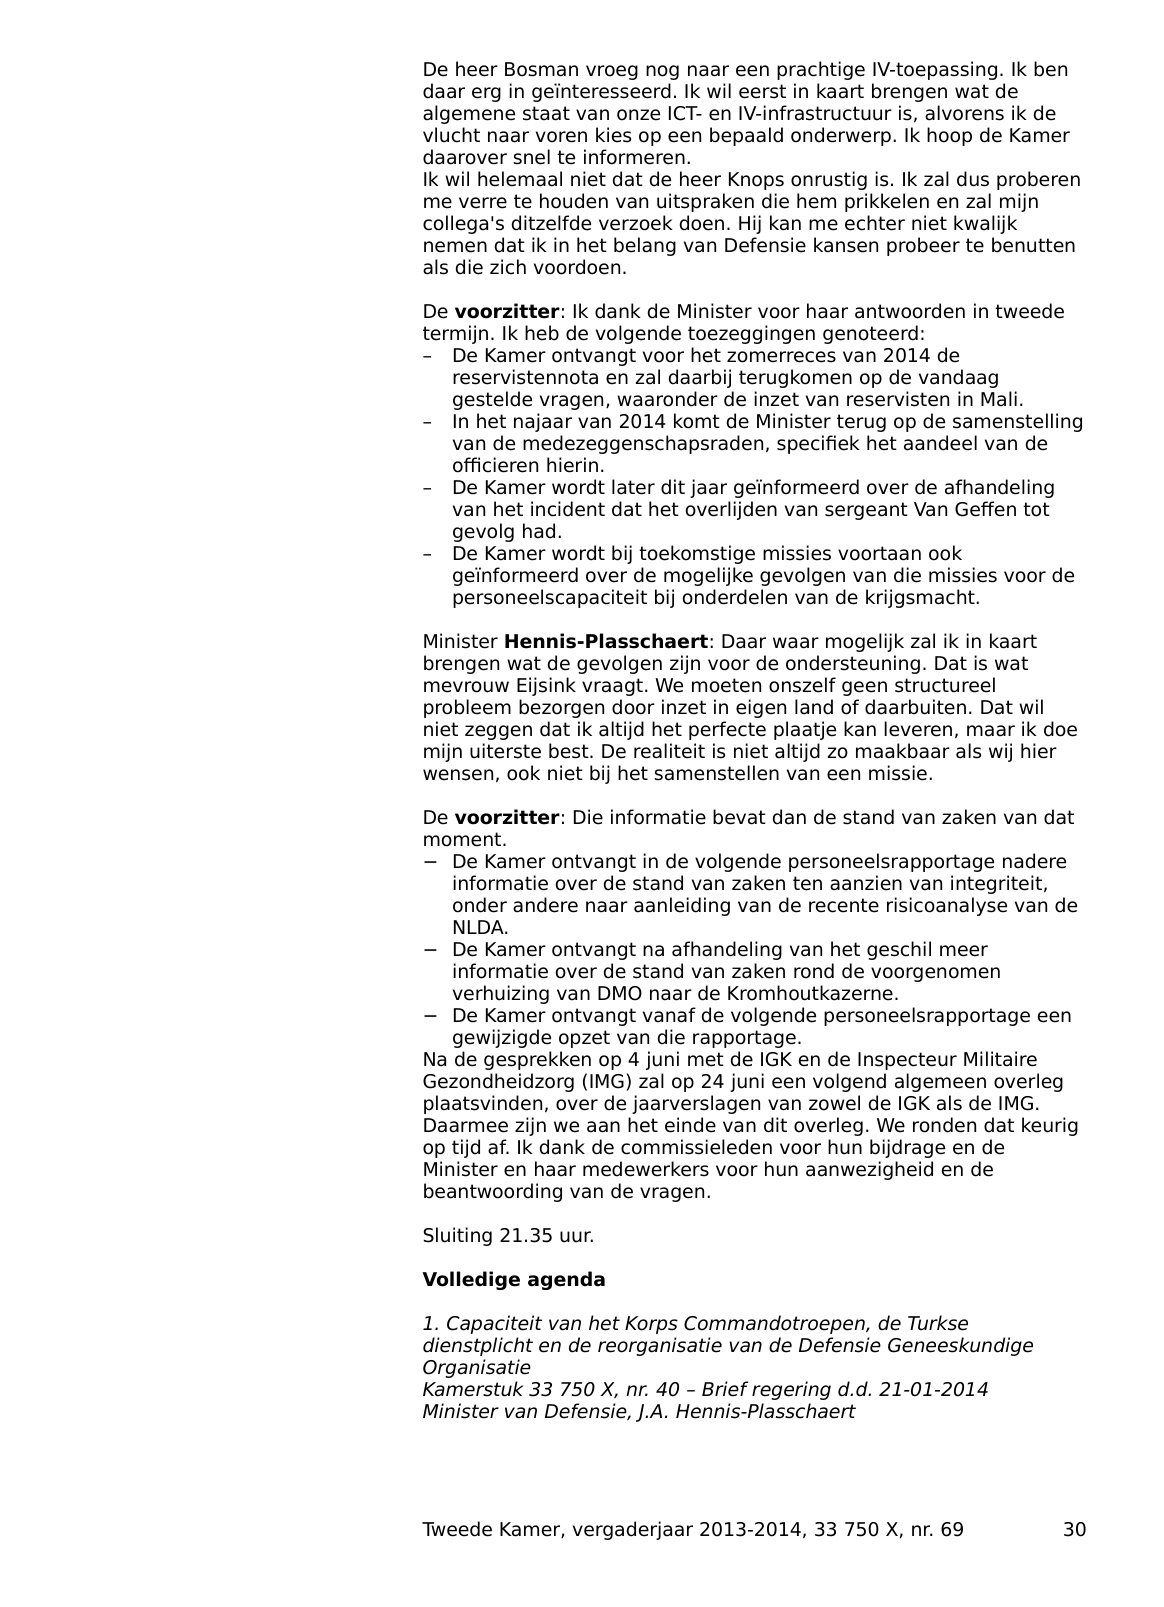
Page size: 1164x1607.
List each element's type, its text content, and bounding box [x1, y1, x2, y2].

text – De Kamer wordt later dit jaar geïnformeerd over de afhandeling van het incident dat het overlijden van sergeant Van Geffen tot gevolg had. [422, 477, 1087, 543]
text 1. Capaciteit van het Korps Commandotroepen, de Turkse dienstplicht en de reorganisatie van de Defensie Geneeskundige Organisatie [422, 1313, 1087, 1379]
text – De Kamer ontvangt voor het zomerreces van 2014 de reservistennota en zal daarbij terugkomen op de vandaag gestelde vragen, waaronder de inzet van reservisten in Mali. [422, 345, 1087, 411]
text – De Kamer wordt bij toekomstige missies voortaan ook geïnformeerd over de mogelijke gevolgen van die missies voor de personeelscapaciteit bij onderdelen van de krijgsmacht. [422, 543, 1087, 609]
text Minister Hennis-Plasschaert: Daar waar mogelijk zal ik in kaart brengen wat de gevolgen zijn voor de ondersteuning. Dat is wat mevrouw Eijsink vraagt. We moeten onszelf geen structureel probleem bezorgen door inzet in eigen land of daarbuiten. Dat wil niet zeggen dat ik altijd het perfecte plaatje kan leveren, maar ik doe mijn uiterste best. De realiteit is niet altijd zo maakbaar als wij hier wensen, ook niet bij het samenstellen van een missie. [422, 631, 1087, 785]
text Na de gesprekken op 4 juni met de IGK en de Inspecteur Militaire Gezondheidzorg (IMG) zal op 24 juni een volgend algemeen overleg plaatsvinden, over de jaarverslagen van zowel de IGK als de IMG. Daarmee zijn we aan het einde van dit overleg. We ronden dat keurig op tijd af. Ik dank de commissieleden voor hun bijdrage en de Minister en haar medewerkers voor hun aanwezigheid en de beantwoording van de vragen. [422, 1049, 1087, 1203]
text De voorzitter: Ik dank de Minister voor haar antwoorden in tweede termijn. Ik heb de volgende toezeggingen genoteerd: [422, 301, 1087, 345]
text De voorzitter: Die informatie bevat dan de stand van zaken van dat moment. [422, 807, 1087, 851]
subtitle Volledige agenda [422, 1269, 1087, 1291]
text − De Kamer ontvangt vanaf de volgende personeelsrapportage een gewijzigde opzet van die rapportage. [422, 1005, 1087, 1049]
text Ik wil helemaal niet dat de heer Knops onrustig is. Ik zal dus proberen me verre te houden van uitspraken die hem prikkelen en zal mijn collega's ditzelfde verzoek doen. Hij kan me echter niet kwalijk nemen dat ik in het belang van Defensie kansen probeer te benutten als die zich voordoen. [422, 169, 1087, 279]
text − De Kamer ontvangt in de volgende personeelsrapportage nadere informatie over de stand van zaken ten aanzien van integriteit, onder andere naar aanleiding van de recente risicoanalyse van de NLDA. [422, 851, 1087, 939]
text Minister van Defensie, J.A. Hennis-Plasschaert [422, 1401, 1087, 1423]
text Sluiting 21.35 uur. [422, 1225, 1087, 1247]
text − De Kamer ontvangt na afhandeling van het geschil meer informatie over de stand van zaken rond de voorgenomen verhuizing van DMO naar de Kromhoutkazerne. [422, 939, 1087, 1005]
text De heer Bosman vroeg nog naar een prachtige IV-toepassing. Ik ben daar erg in geïnteresseerd. Ik wil eerst in kaart brengen wat de algemene staat van onze ICT- en IV-infrastructuur is, alvorens ik de vlucht naar voren kies op een bepaald onderwerp. Ik hoop de Kamer daarover snel te informeren. [422, 59, 1087, 169]
text Kamerstuk 33 750 X, nr. 40 – Brief regering d.d. 21-01-2014 [422, 1379, 1087, 1401]
text – In het najaar van 2014 komt de Minister terug op de samenstelling van de medezeggenschapsraden, specifiek het aandeel van de officieren hierin. [422, 411, 1087, 477]
